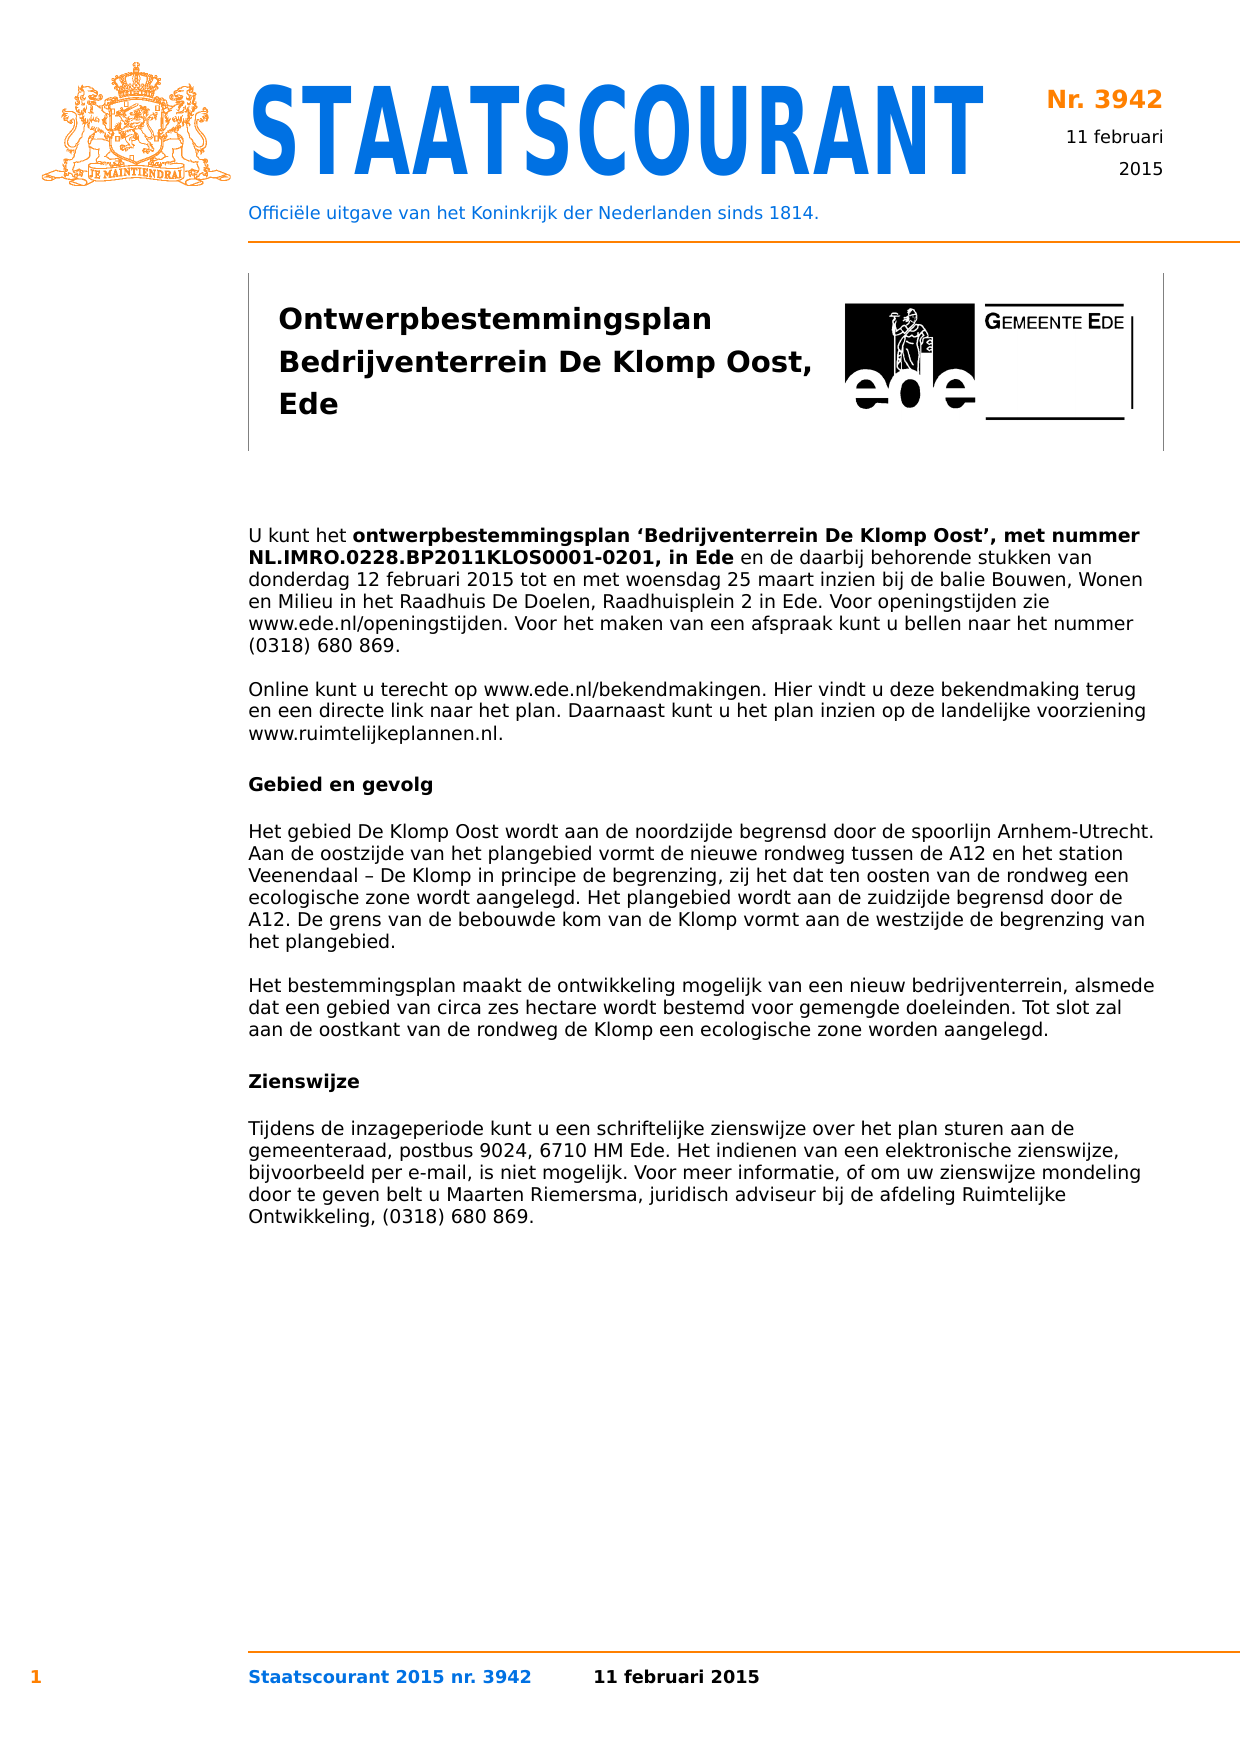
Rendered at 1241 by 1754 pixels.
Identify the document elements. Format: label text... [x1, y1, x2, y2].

text U kunt het ontwerpbestemmingsplan ‘Bedrijventerrein De Klomp Oost’, met nummer NL.IMRO.0228.BP2011KLOS0001-0201, in Ede en de daarbij behorende stukken van donderdag 12 februari 2015 tot en met woensdag 25 maart inzien bij de balie Bouwen, Wonen en Milieu in het Raadhuis De Doelen, Raadhuisplein 2 in Ede. Voor openingstijden zie www.ede.nl/openingstijden. Voor het maken van een afspraak kunt u bellen naar het nummer (0318) 680 869. [248, 525, 1163, 657]
table_header STAATSCOURANT [248, 62, 998, 203]
table_header Nr. 3942 [998, 62, 1240, 121]
text Online kunt u terecht op www.ede.nl/bekendmakingen. Hier vindt u deze bekendmaking terug en een directe link naar het plan. Daarnaast kunt u het plan inzien op de landelijke voorziening www.ruimtelijkeplannen.nl. [248, 678, 1163, 744]
table_cell 2015 [998, 153, 1240, 203]
table_header [25, 62, 248, 241]
table_cell 11 februari [998, 121, 1240, 153]
text Het bestemmingsplan maakt de ontwikkeling mogelijk van een nieuw bedrijventerrein, alsmede dat een gebied van circa zes hectare wordt bestemd voor gemengde doeleinden. Tot slot zal aan de oostkant van de rondweg de Klomp een ecologische zone worden aangelegd. [248, 975, 1163, 1041]
subtitle Gebied en gevolg [248, 774, 1163, 796]
picture [41, 62, 231, 186]
text Het gebied De Klomp Oost wordt aan de noordzijde begrensd door de spoorlijn Arnhem-Utrecht. Aan de oostzijde van het plangebied vormt de nieuwe rondweg tussen de A12 en het station Veenendaal – De Klomp in principe de begrenzing, zij het dat ten oosten van de rondweg een ecologische zone wordt aangelegd. Het plangebied wordt aan de zuidzijde begrensd door de A12. De grens van de bebouwde kom van de Klomp vormt aan de westzijde de begrenzing van het plangebied. [248, 821, 1163, 953]
text Tijdens de inzageperiode kunt u een schriftelijke zienswijze over het plan sturen aan de gemeenteraad, postbus 9024, 6710 HM Ede. Het indienen van een elektronische zienswijze, bijvoorbeeld per e-mail, is niet mogelijk. Voor meer informatie, of om uw zienswijze mondeling door te geven belt u Maarten Riemersma, juridisch adviseur bij de afdeling Ruimtelijke Ontwikkeling, (0318) 680 869. [248, 1118, 1163, 1228]
subtitle Zienswijze [248, 1071, 1163, 1093]
subtitle Ontwerpbestemmingsplan Bedrijventerrein De Klomp Oost, Ede [249, 273, 1163, 451]
picture [844, 302, 1134, 421]
table_cell Officiële uitgave van het Koninkrijk der Nederlanden sinds 1814. [248, 203, 1240, 241]
